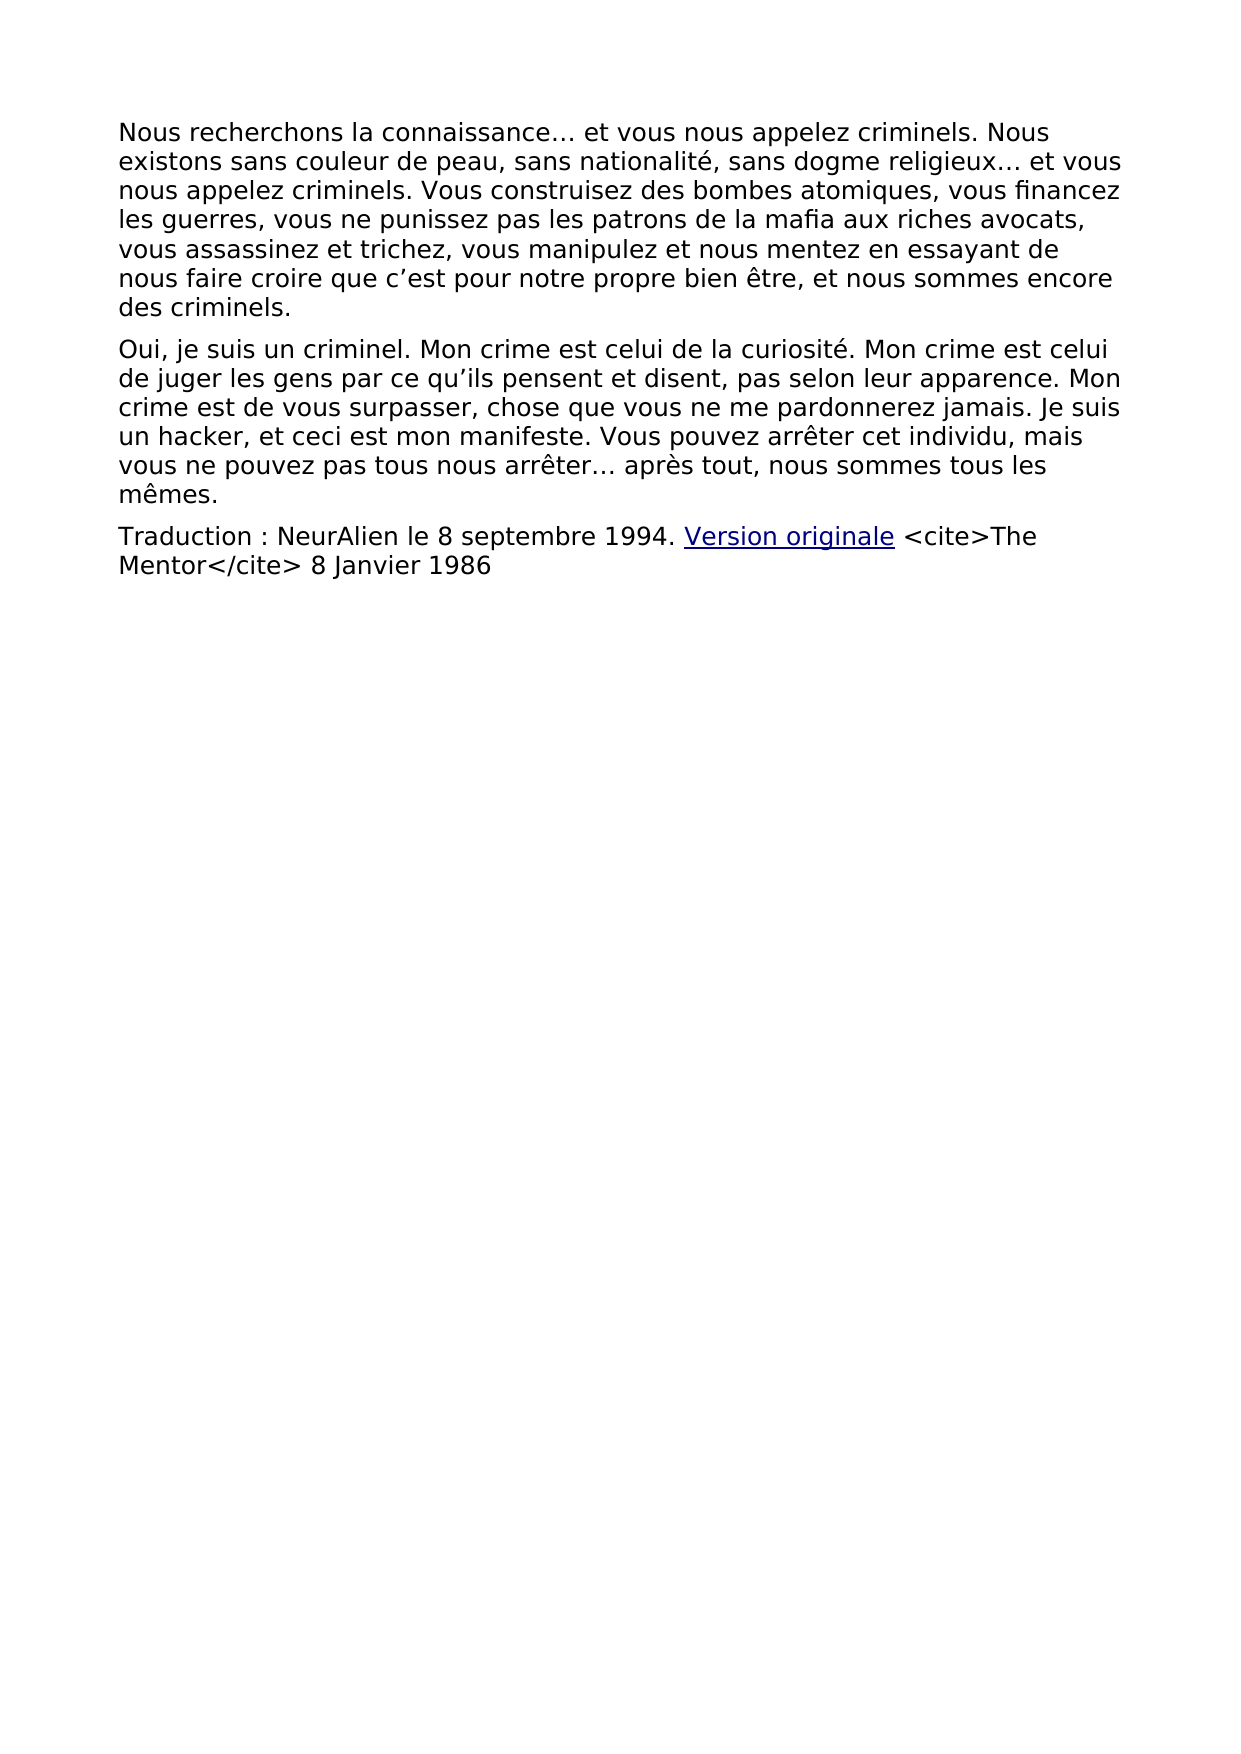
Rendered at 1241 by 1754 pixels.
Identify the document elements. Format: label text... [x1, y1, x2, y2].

text Nous recherchons la connaissance… et vous nous appelez criminels. Nous existons sans couleur de peau, sans nationalité, sans dogme religieux… et vous nous appelez criminels. Vous construisez des bombes atomiques, vous financez les guerres, vous ne punissez pas les patrons de la mafia aux riches avocats, vous assassinez et trichez, vous manipulez et nous mentez en essayant de nous faire croire que c’est pour notre propre bien être, et nous sommes encore des criminels. [118, 118, 1122, 322]
text Traduction : NeurAlien le 8 septembre 1994. Version originale <cite>The Mentor</cite> 8 Janvier 1986 [118, 522, 1122, 581]
text Oui, je suis un criminel. Mon crime est celui de la curiosité. Mon crime est celui de juger les gens par ce qu’ils pensent et disent, pas selon leur apparence. Mon crime est de vous surpasser, chose que vous ne me pardonnerez jamais. Je suis un hacker, et ceci est mon manifeste. Vous pouvez arrêter cet individu, mais vous ne pouvez pas tous nous arrêter… après tout, nous sommes tous les mêmes. [118, 335, 1122, 510]
